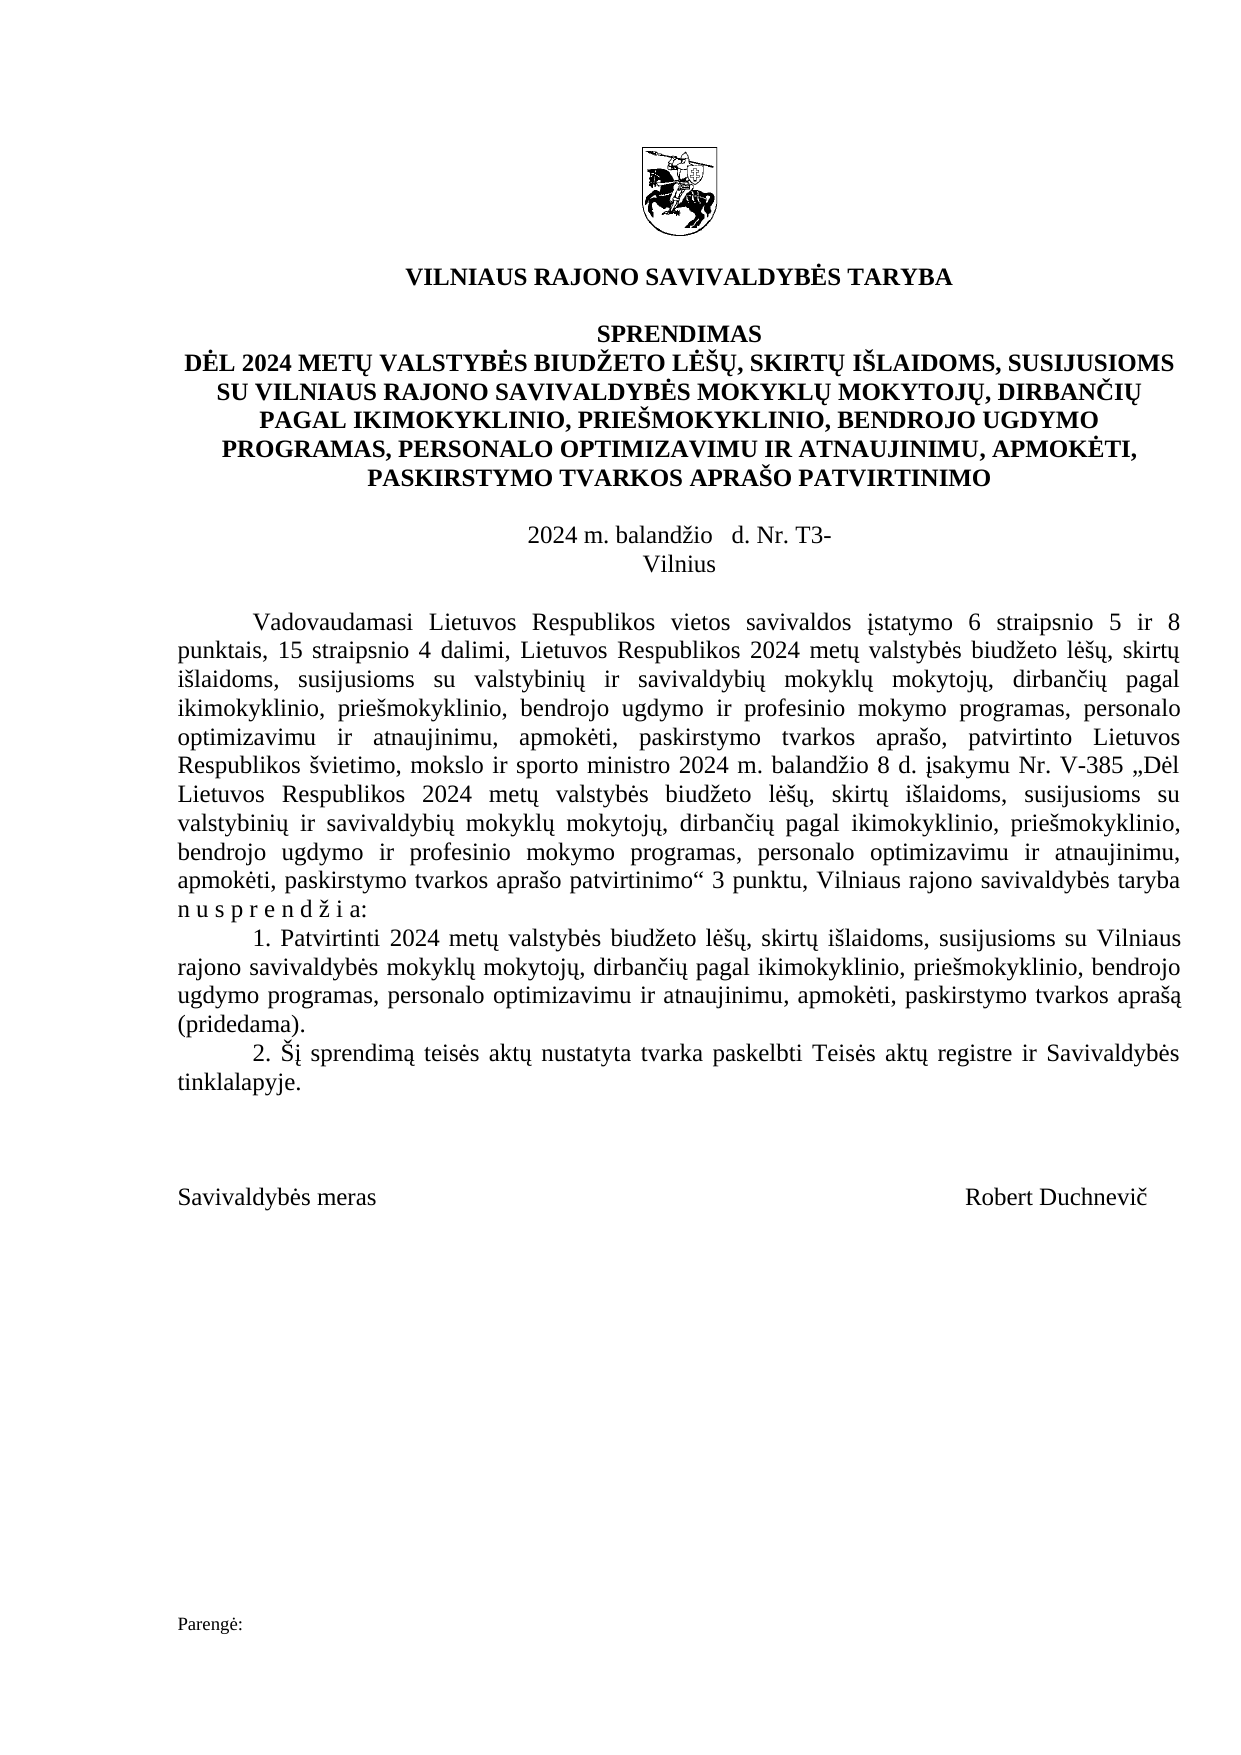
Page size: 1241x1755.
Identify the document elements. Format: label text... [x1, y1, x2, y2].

text 1. Patvirtinti 2024 metų valstybės biudžeto lėšų, skirtų išlaidoms, susijusioms su Vilniaus rajono savivaldybės mokyklų mokytojų, dirbančių pagal ikimokyklinio, priešmokyklinio, bendrojo ugdymo programas, personalo optimizavimu ir atnaujinimu, apmokėti, paskirstymo tvarkos aprašą (pridedama). [177, 923, 1181, 1038]
text 2. Šį sprendimą teisės aktų nustatyta tvarka paskelbti Teisės aktų registre ir Savivaldybės tinklalapyje. [177, 1038, 1181, 1096]
text 2024 m. balandžio d. Nr. T3- [177, 521, 1181, 549]
text Vadovaudamasi Lietuvos Respublikos vietos savivaldos įstatymo 6 straipsnio 5 ir 8 punktais, 15 straipsnio 4 dalimi, Lietuvos Respublikos 2024 metų valstybės biudžeto lėšų, skirtų išlaidoms, susijusioms su valstybinių ir savivaldybių mokyklų mokytojų, dirbančių pagal ikimokyklinio, priešmokyklinio, bendrojo ugdymo ir profesinio mokymo programas, personalo optimizavimu ir atnaujinimu, apmokėti, paskirstymo tvarkos aprašo, patvirtinto Lietuvos Respublikos švietimo, mokslo ir sporto ministro 2024 m. balandžio 8 d. įsakymu Nr. V-385 „Dėl Lietuvos Respublikos 2024 metų valstybės biudžeto lėšų, skirtų išlaidoms, susijusioms su valstybinių ir savivaldybių mokyklų mokytojų, dirbančių pagal ikimokyklinio, priešmokyklinio, bendrojo ugdymo ir profesinio mokymo programas, personalo optimizavimu ir atnaujinimu, apmokėti, paskirstymo tvarkos aprašo patvirtinimo“ 3 punktu, Vilniaus rajono savivaldybės taryba nusprendžia: [177, 607, 1181, 923]
text Parengė: [177, 1613, 1181, 1634]
text Vilnius [177, 549, 1181, 578]
text DĖL 2024 METŲ valstybės biudžeto lėšų, skirtų išlaidoms, susijusioms su VILNIAUS RAJONO savivaldybės mokyklų mokytojų, dirbančių pagal ikimokyklinio, priešmokyklinio, bendrojo ugdymo programas, PERSONALO optimizavimu IR ATNAUJINIMU, apmokėti, paskirstymo tvarkos APRAŠO PATVIRTINIMO [177, 348, 1181, 492]
text SPRENDIMAS [177, 319, 1181, 348]
text VILNIAUS RAJONO SAVIVALDYBĖS TARYBA [177, 262, 1181, 291]
text Savivaldybės meras Robert Duchnevič [177, 1182, 1181, 1211]
